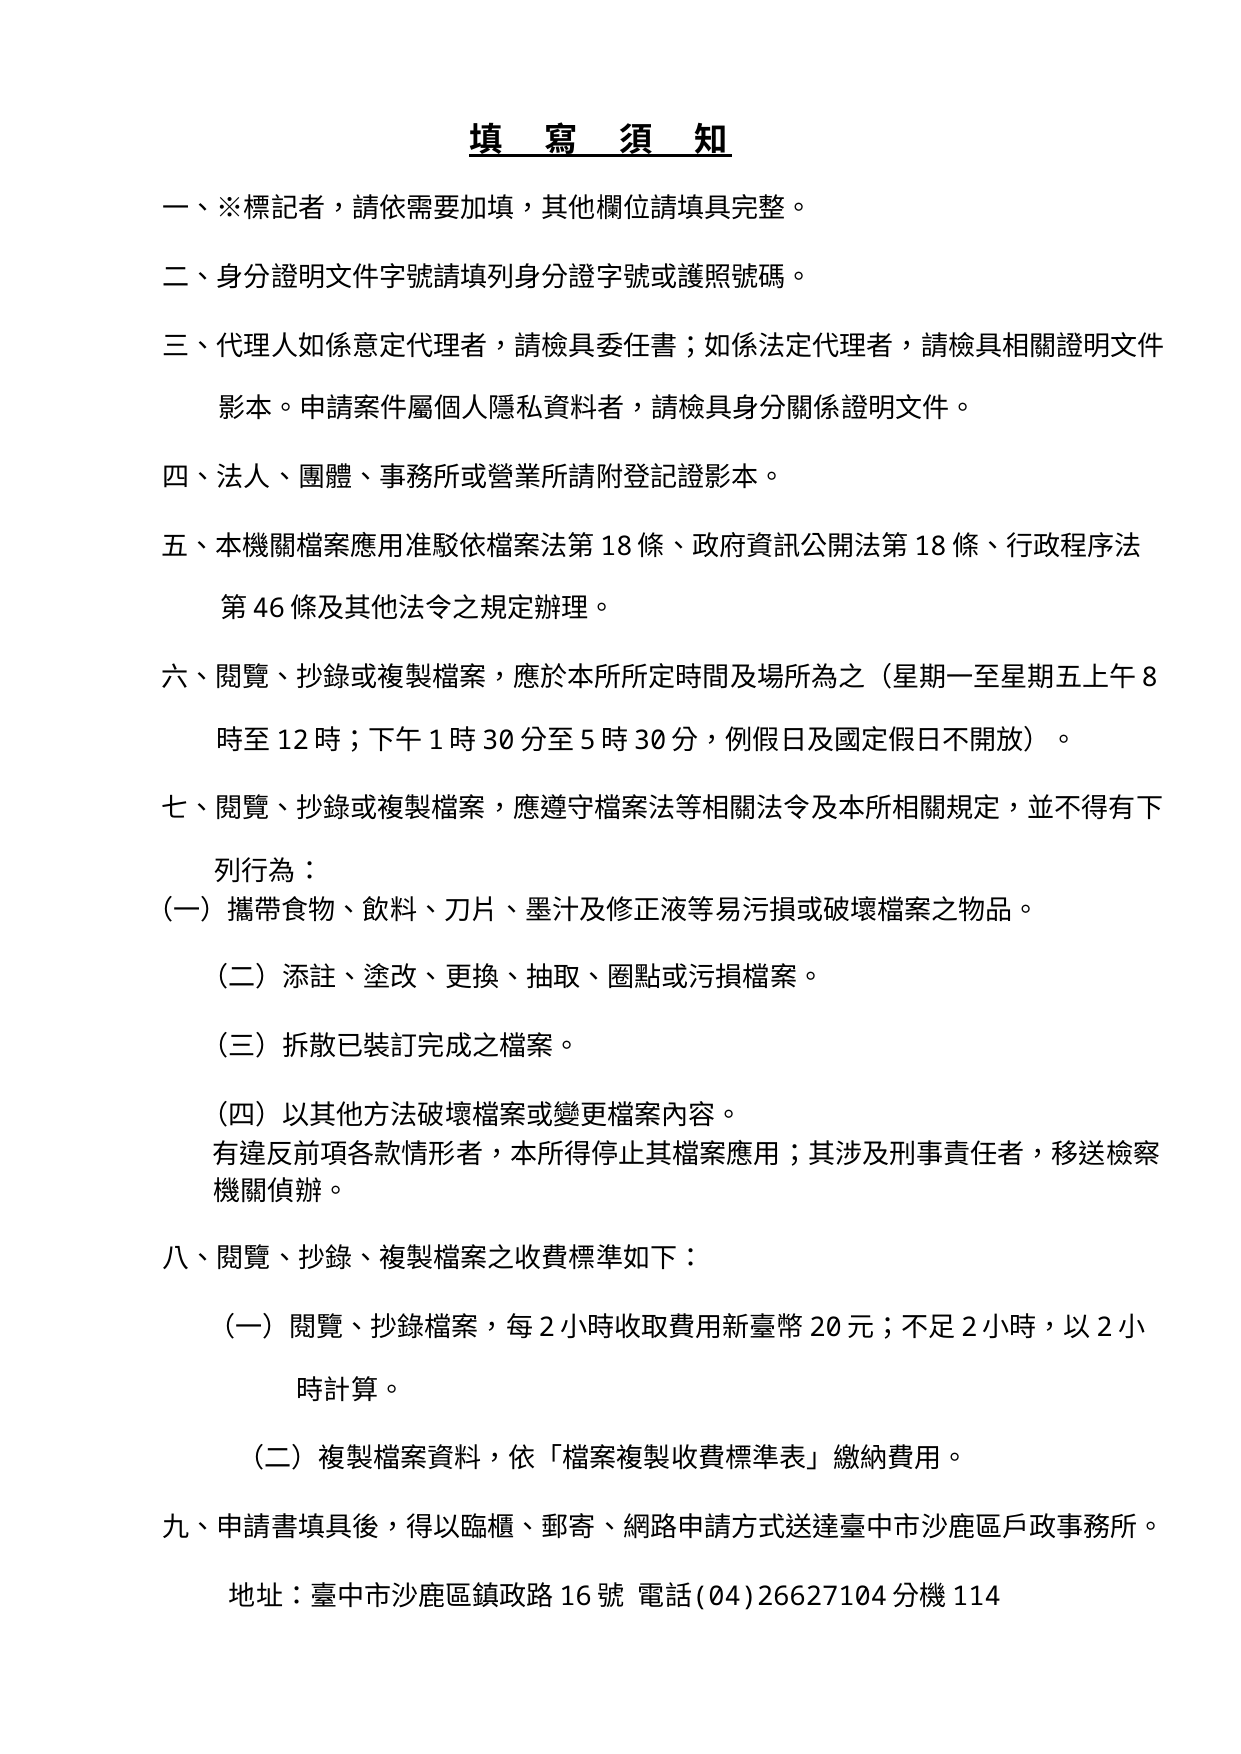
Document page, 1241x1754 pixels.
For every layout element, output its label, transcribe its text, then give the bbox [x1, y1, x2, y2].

text （一）攜帶食物、飲料、刀片、墨汁及修正液等易污損或破壞檔案之物品。 [75, 889, 1165, 927]
text 六、閱覽、抄錄或複製檔案，應於本所所定時間及場所為之（星期一至星期五上午8時至12時；下午1時30分至5時30分，例假日及國定假日不開放）。 [161, 633, 1165, 758]
text （二）添註、塗改、更換、抽取、圈點或污損檔案。 [75, 933, 1165, 996]
text 三、代理人如係意定代理者，請檢具委任書；如係法定代理者，請檢具相關證明文件影本。申請案件屬個人隱私資料者，請檢具身分關係證明文件。 [162, 302, 1165, 427]
text （三）拆散已裝訂完成之檔案。 [75, 1002, 1165, 1064]
text （四）以其他方法破壞檔案或變更檔案內容。 [75, 1071, 1165, 1133]
text 填 寫 須 知 [31, 96, 1165, 158]
text 八、閱覽、抄錄、複製檔案之收費標準如下： [75, 1214, 1165, 1277]
text （二）複製檔案資料，依「檔案複製收費標準表」繳納費用。 [75, 1414, 1165, 1477]
text 有違反前項各款情形者，本所得停止其檔案應用；其涉及刑事責任者，移送檢察機關偵辦。 [212, 1133, 1165, 1208]
text 七、閱覽、抄錄或複製檔案，應遵守檔案法等相關法令及本所相關規定，並不得有下列行為： [161, 764, 1165, 889]
text （一）閱覽、抄錄檔案，每2小時收取費用新臺幣20元；不足2小時，以2小時計算。 [208, 1283, 1165, 1408]
text 地址：臺中市沙鹿區鎮政路16號 電話(04)26627104分機114 [229, 1552, 1165, 1614]
text 一、※標記者，請依需要加填，其他欄位請填具完整。 [75, 164, 1165, 227]
text 五、本機關檔案應用准駁依檔案法第18條、政府資訊公開法第18條、行政程序法第46條及其他法令之規定辦理。 [161, 502, 1165, 627]
text 九、申請書填具後，得以臨櫃、郵寄、網路申請方式送達臺中市沙鹿區戶政事務所。 [75, 1483, 1165, 1546]
text 二、身分證明文件字號請填列身分證字號或護照號碼。 [75, 233, 1165, 296]
text 四、法人、團體、事務所或營業所請附登記證影本。 [75, 433, 1165, 496]
